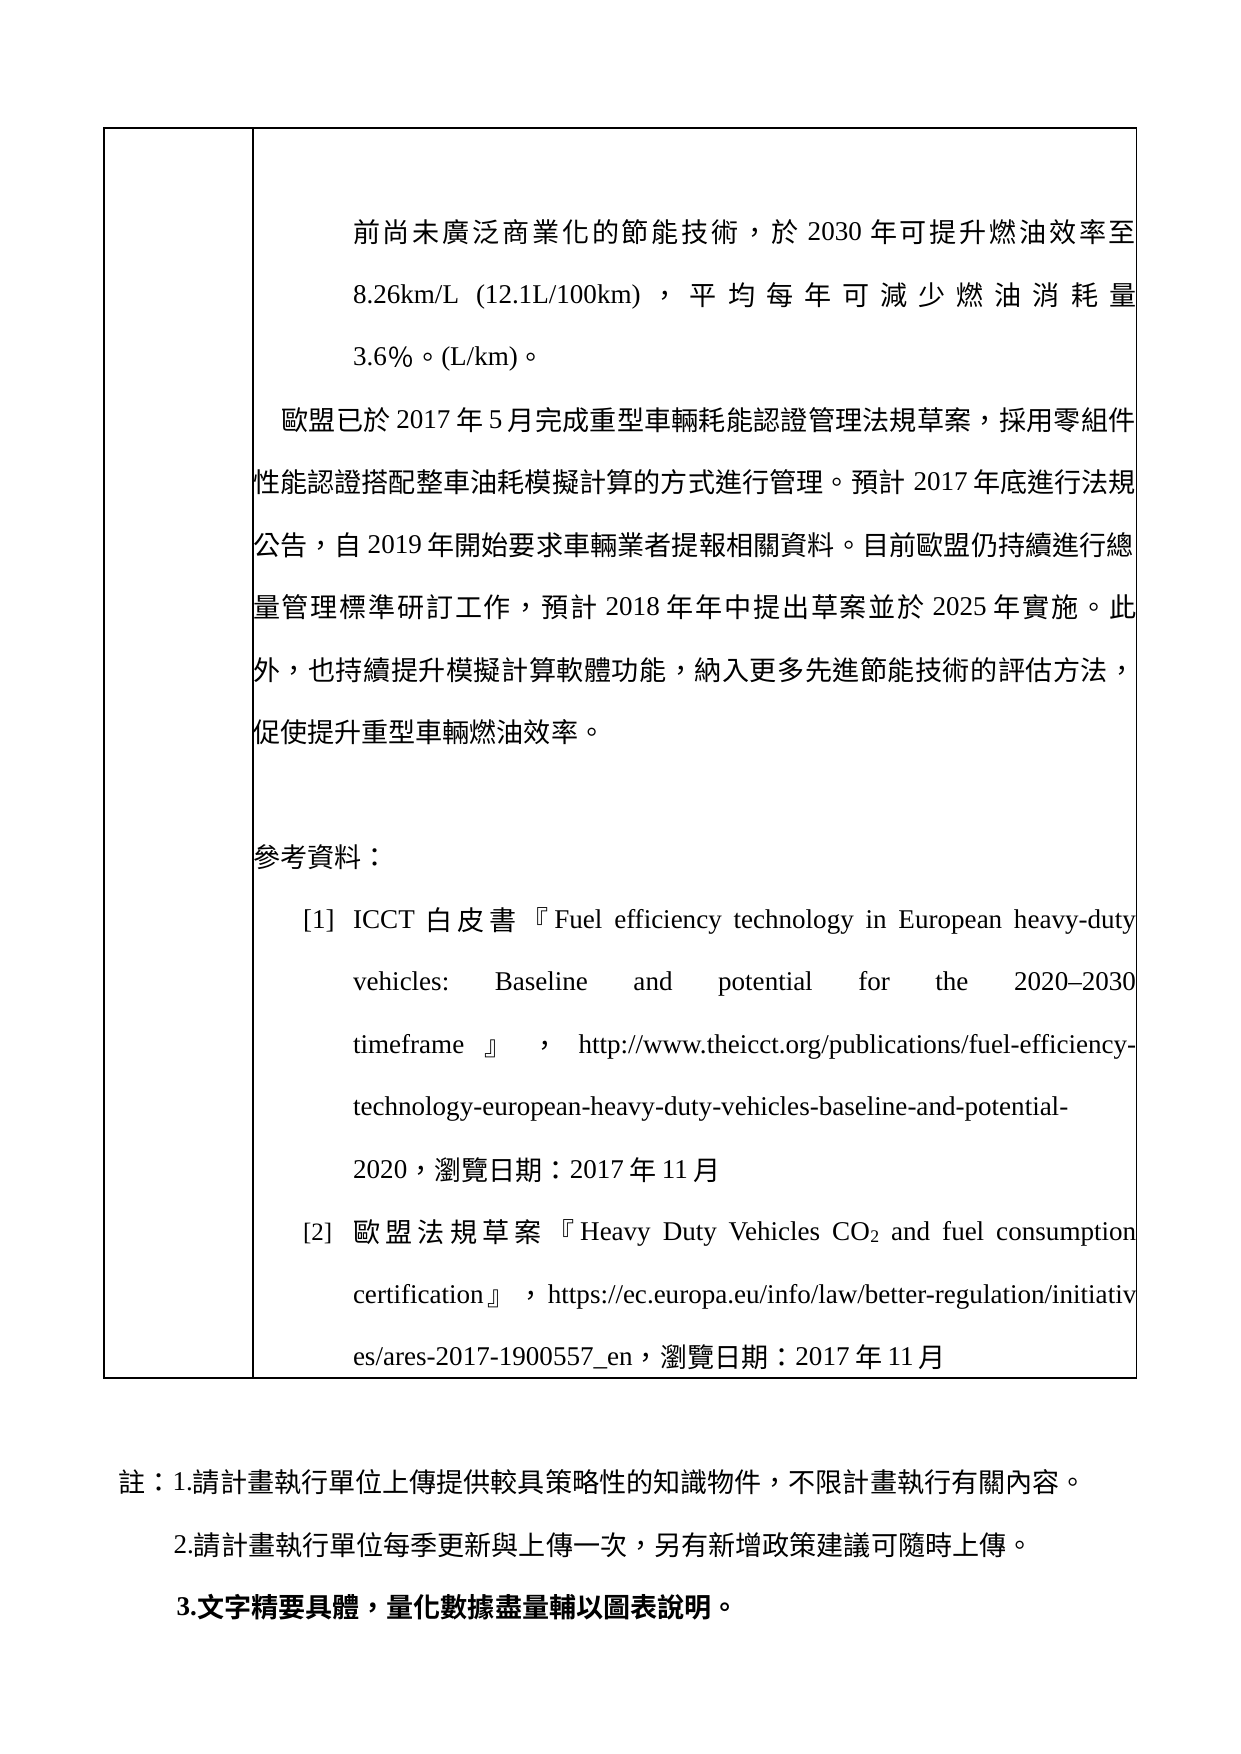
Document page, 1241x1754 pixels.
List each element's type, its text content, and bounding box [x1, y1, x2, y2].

table_cell 前尚未廣泛商業化的節能技術，於2030年可提升燃油效率至8.26km/L (12.1L/100km)，平均每年可減少燃油消耗量3.6％。(L/km)。 歐盟已於2017年5月完成重型車輛耗能認證管理法規草案，採用零組件性能認證搭配整車油耗模擬計算的方式進行管理。預計2017年底進行法規公告，自2019年開始要求車輛業者提報相關資料。目前歐盟仍持續進行總量管理標準研訂工作，預計2018年年中提出草案並於2025年實施。此外，也持續提升模擬計算軟體功能，納入更多先進節能技術的評估方法，促使提升重型車輛燃油效率。 參考資料： ICCT白皮書『Fuel efficiency technology in European heavy-duty vehicles: Baseline and potential for the 2020–2030 timeframe』，http://www.theicct.org/publications/fuel-efficiency-technology-european-heavy-duty-vehicles-baseline-and-potential-2020，瀏覽日期：2017年11月 歐盟法規草案『Heavy Duty Vehicles CO2 and fuel consumption certification』，https://ec.europa.eu/info/law/better-regulation/initiatives/ares-2017-1900557_en，瀏覽日期：2017年11月 [254, 129, 1136, 1377]
text 2.請計畫執行單位每季更新與上傳一次，另有新增政策建議可隨時上傳。 [118, 1502, 1122, 1564]
text 3.文字精要具體，量化數據盡量輔以圖表說明。 [118, 1564, 1122, 1627]
text 註：1.請計畫執行單位上傳提供較具策略性的知識物件，不限計畫執行有關內容。 [118, 1439, 1122, 1502]
table_cell [105, 129, 252, 1377]
